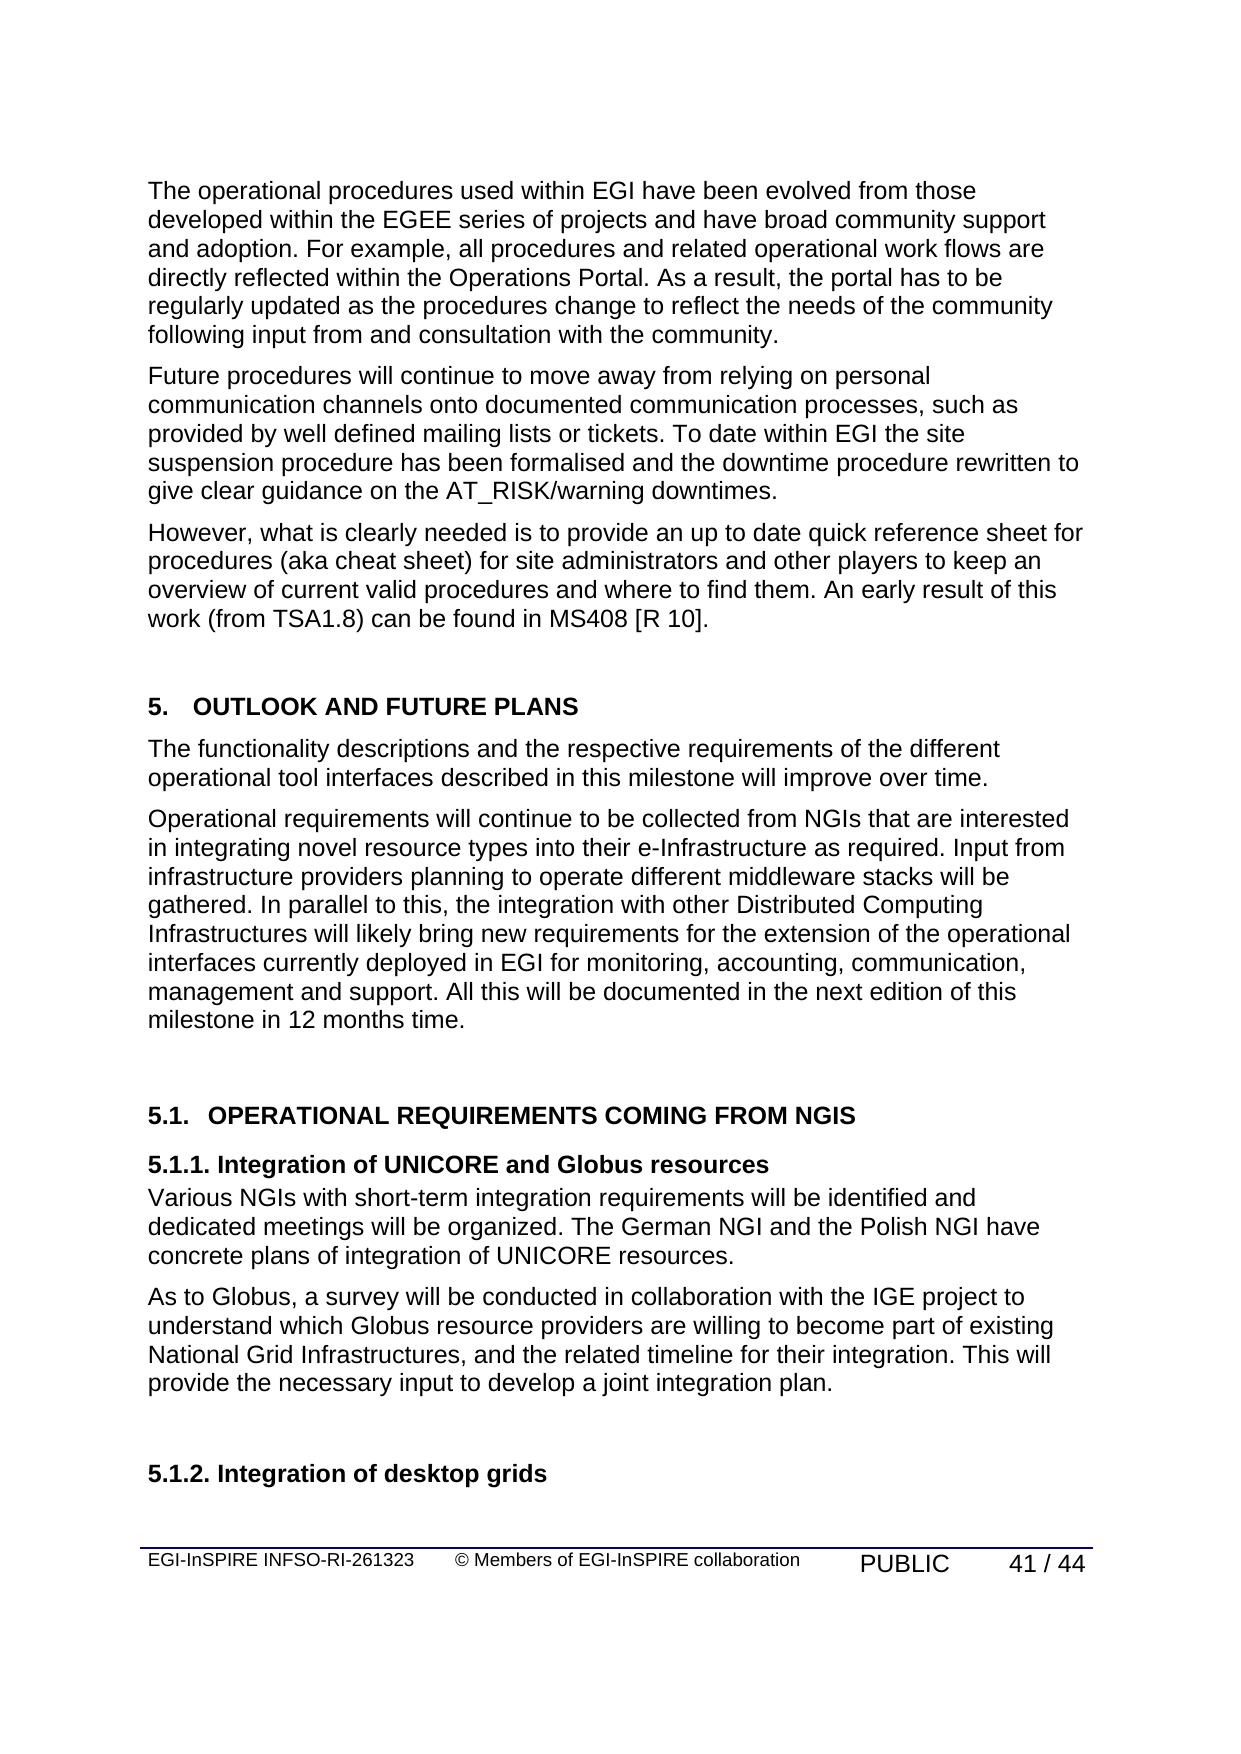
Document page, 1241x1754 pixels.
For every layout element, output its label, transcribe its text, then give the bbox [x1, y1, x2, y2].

text As to Globus, a survey will be conducted in collaboration with the IGE project to understand which Globus resource providers are willing to become part of existing National Grid Infrastructures, and the related timeline for their integration. This will provide the necessary input to develop a joint integration plan. [148, 1282, 1093, 1397]
text Operational requirements will continue to be collected from NGIs that are interested in integrating novel resource types into their e-Infrastructure as required. Input from infrastructure providers planning to operate different middleware stacks will be gathered. In parallel to this, the integration with other Distributed Computing Infrastructures will likely bring new requirements for the extension of the operational interfaces currently deployed in EGI for monitoring, accounting, communication, management and support. All this will be documented in the next edition of this milestone in 12 months time. [148, 804, 1093, 1034]
text Future procedures will continue to move away from relying on personal communication channels onto documented communication processes, such as provided by well defined mailing lists or tickets. To date within EGI the site suspension procedure has been formalised and the downtime procedure rewritten to give clear guidance on the AT_RISK/warning downtimes. [148, 361, 1093, 505]
text The functionality descriptions and the respective requirements of the different operational tool interfaces described in this milestone will improve over time. [148, 734, 1093, 792]
text The operational procedures used within EGI have been evolved from those developed within the EGEE series of projects and have broad community support and adoption. For example, all procedures and related operational work flows are directly reflected within the Operations Portal. As a result, the portal has to be regularly updated as the procedures change to reflect the needs of the community following input from and consultation with the community. [148, 176, 1093, 349]
subtitle Integration of desktop grids [148, 1459, 1093, 1488]
text However, what is clearly needed is to provide an up to date quick reference sheet for procedures (aka cheat sheet) for site administrators and other players to keep an overview of current valid procedures and where to find them. An early result of this work (from TSA1.8) can be found in MS408 [R 10]. [148, 518, 1093, 633]
subtitle Outlook and Future Plans [148, 692, 1093, 721]
subtitle Integration of UNICORE and Globus resources [148, 1151, 1093, 1179]
subtitle Operational requirements coming from NGIs [148, 1101, 1093, 1130]
text Various NGIs with short-term integration requirements will be identified and dedicated meetings will be organized. The German NGI and the Polish NGI have concrete plans of integration of UNICORE resources. [148, 1183, 1093, 1270]
